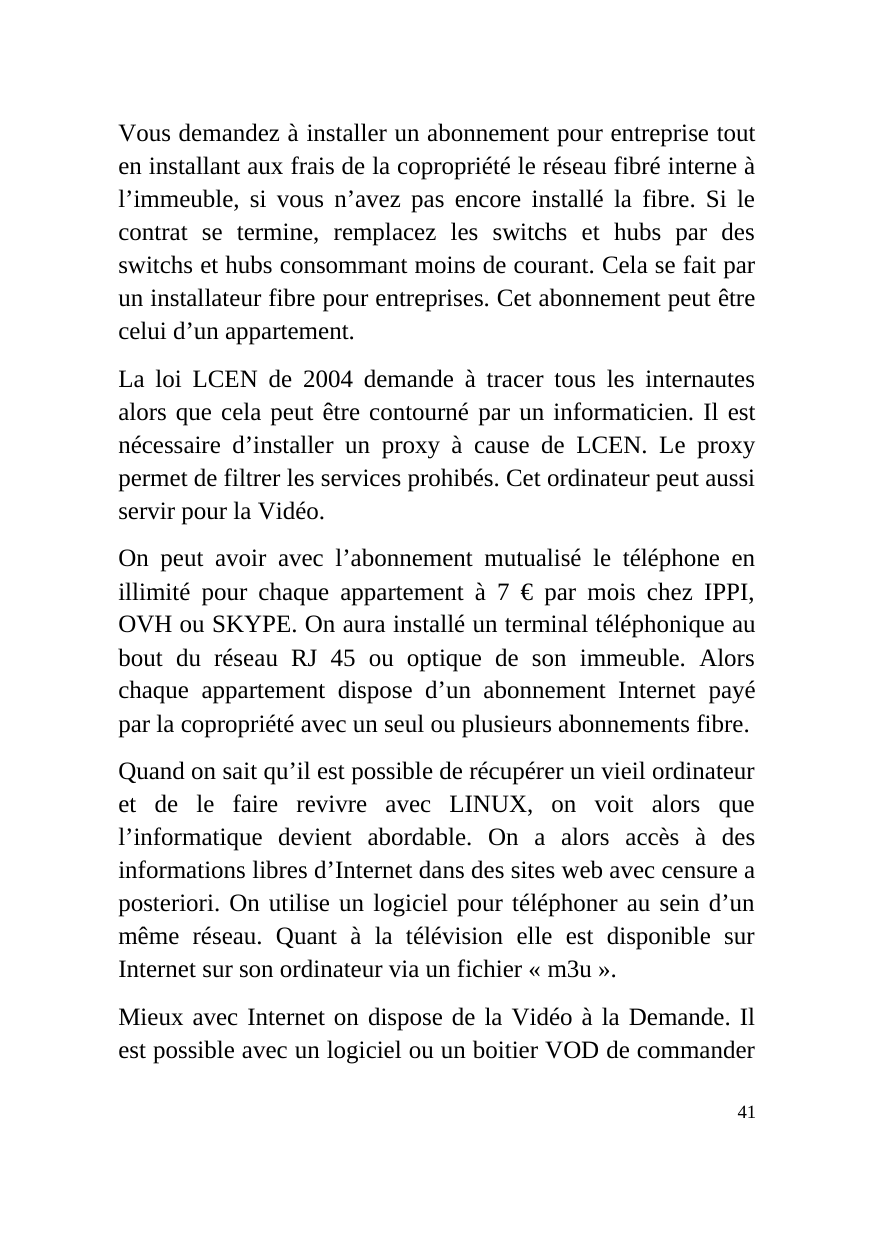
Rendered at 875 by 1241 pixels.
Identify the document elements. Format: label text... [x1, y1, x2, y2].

text On peut avoir avec l’abonnement mutualisé le téléphone en illimité pour chaque appartement à 7 € par mois chez IPPI, OVH ou SKYPE. On aura installé un terminal téléphonique au bout du réseau RJ 45 ou optique de son immeuble. Alors chaque appartement dispose d’un abonnement Internet payé par la copropriété avec un seul ou plusieurs abonnements fibre. [118, 543, 756, 737]
text Mieux avec Internet on dispose de la Vidéo à la Demande. Il est possible avec un logiciel ou un boitier VOD de commander [118, 1002, 756, 1064]
text La loi LCEN de 2004 demande à tracer tous les internautes alors que cela peut être contourné par un informaticien. Il est nécessaire d’installer un proxy à cause de LCEN. Le proxy permet de filtrer les services prohibés. Cet ordinateur peut aussi servir pour la Vidéo. [118, 364, 756, 525]
text Vous demandez à installer un abonnement pour entreprise tout en installant aux frais de la copropriété le réseau fibré interne à l’immeuble, si vous n’avez pas encore installé la fibre. Si le contrat se termine, remplacez les switchs et hubs par des switchs et hubs consommant moins de courant. Cela se fait par un installateur fibre pour entreprises. Cet abonnement peut être celui d’un appartement. [118, 118, 756, 345]
text Quand on sait qu’il est possible de récupérer un vieil ordinateur et de le faire revivre avec LINUX, on voit alors que l’informatique devient abordable. On a alors accès à des informations libres d’Internet dans des sites web avec censure a posteriori. On utilise un logiciel pour téléphoner au sein d’un même réseau. Quant à la télévision elle est disponible sur Internet sur son ordinateur via un fichier « m3u ». [118, 756, 756, 983]
